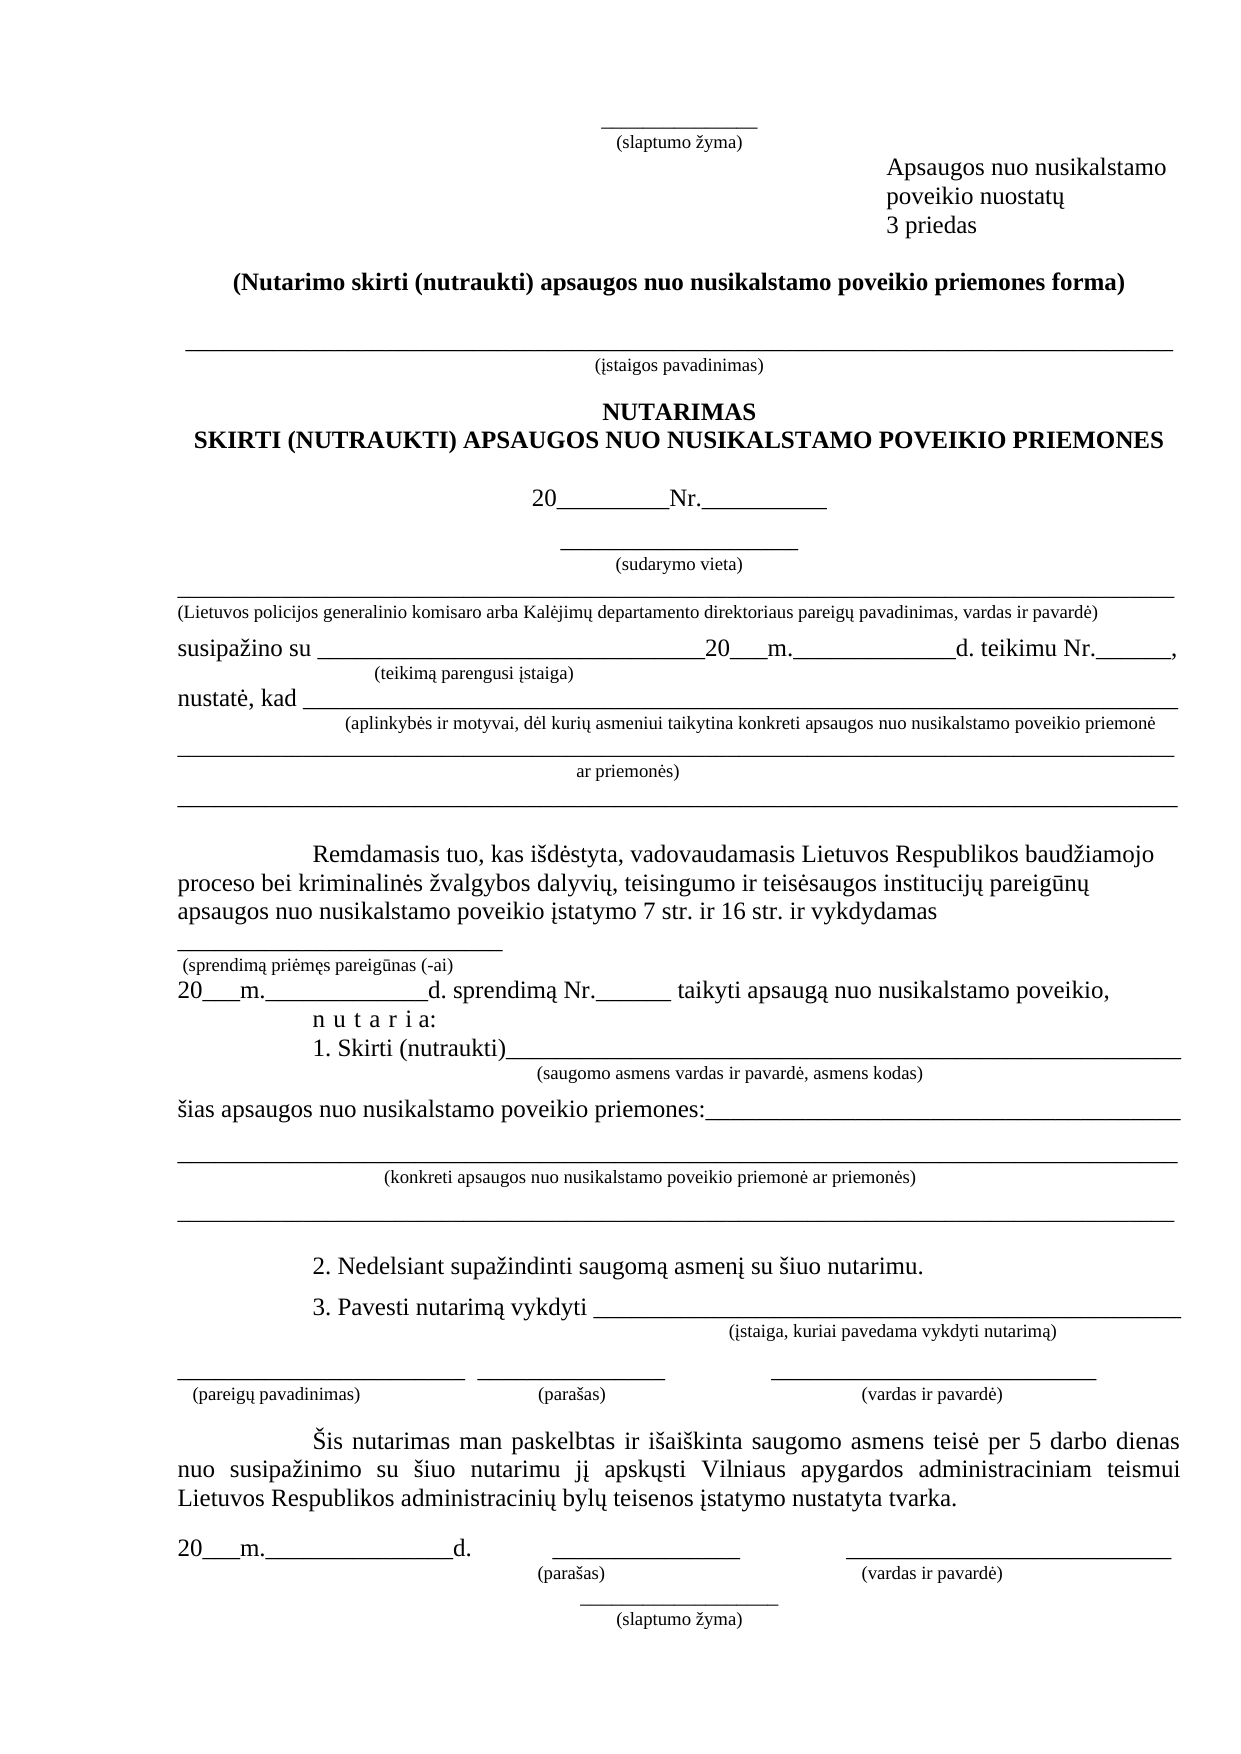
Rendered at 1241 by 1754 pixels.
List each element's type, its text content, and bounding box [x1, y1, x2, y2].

text (slaptumo žyma) [177, 1608, 1181, 1629]
text (pareigų pavadinimas) (parašas) (vardas ir pavardė) [177, 1383, 1181, 1404]
text _______________ [177, 107, 1181, 131]
text ________________________________________________________________________________ [177, 781, 1181, 810]
text (saugomo asmens vardas ir pavardė, asmens kodas) [312, 1062, 1181, 1083]
text _______________________ _______________ __________________________ [177, 1354, 1181, 1383]
text (konkreti apsaugos nuo nusikalstamo poveikio priemonė ar priemonės) [177, 1166, 1181, 1187]
text ________________________________________________________________________________ [177, 1137, 1181, 1166]
text apsaugos nuo nusikalstamo poveikio įstatymo 7 str. ir 16 str. ir vykdydamas [177, 896, 1181, 925]
text _______________________________________________________________________________________ [177, 733, 1181, 760]
text ___________________ [177, 1584, 1181, 1608]
text (teikimą parengusi įstaiga) [177, 662, 1181, 683]
text 20___m._______________d. _______________ __________________________ [177, 1533, 1181, 1562]
text 3 priedas [886, 210, 1181, 239]
text SKIRTI (NUTRAUKTI) APSAUGOS NUO NUSIKALSTAMO POVEIKIO PRIEMONES [177, 426, 1181, 454]
text (aplinkybės ir motyvai, dėl kurių asmeniui taikytina konkreti apsaugos nuo nusikalstamo poveikio priemonė [177, 712, 1181, 733]
text šias apsaugos nuo nusikalstamo poveikio priemones:______________________________________ [177, 1094, 1181, 1123]
text proceso bei kriminalinės žvalgybos dalyvių, teisingumo ir teisėsaugos institucijų pareigūnų [177, 868, 1181, 896]
text _______________________________________________________________________________________ [177, 1198, 1181, 1224]
text _______________________________________________________________________________________ [177, 574, 1181, 601]
text 2. Nedelsiant supažindinti saugomą asmenį su šiuo nutarimu. [177, 1251, 1181, 1279]
text 3. Pavesti nutarimą vykdyti _______________________________________________ [177, 1292, 1181, 1320]
text Šis nutarimas man paskelbtas ir išaiškinta saugomo asmens teisė per 5 darbo dienas nuo susipažinimo su šiuo nutarimu jį apskųsti Vilniaus apygardos administraciniam teismui Lietuvos Respublikos administracinių bylų teisenos įstatymo nustatyta tvarka. [177, 1426, 1181, 1512]
text _______________________________________________________________________________ [177, 325, 1181, 354]
text (Nutarimo skirti (nutraukti) apsaugos nuo nusikalstamo poveikio priemones forma) [177, 267, 1181, 296]
text __________________________ [177, 925, 1181, 954]
text (slaptumo žyma) [177, 131, 1181, 152]
text (sprendimą priėmęs pareigūnas (-ai) [177, 954, 1181, 975]
text (įstaigos pavadinimas) [177, 354, 1181, 375]
text nustatė, kad ______________________________________________________________________ [177, 683, 1181, 712]
text ar priemonės) [177, 760, 1181, 781]
text Remdamasis tuo, kas išdėstyta, vadovaudamasis Lietuvos Respublikos baudžiamojo [177, 839, 1181, 868]
text NUTARIMAS [177, 397, 1181, 426]
text nutari a: [177, 1004, 1181, 1033]
text poveikio nuostatų [886, 181, 1181, 210]
text 20___m._____________d. sprendimą Nr.______ taikyti apsaugą nuo nusikalstamo poveikio, [177, 975, 1181, 1004]
text (sudarymo vieta) [177, 553, 1181, 574]
text 1. Skirti (nutraukti)______________________________________________________ [177, 1033, 1181, 1062]
text (parašas) (vardas ir pavardė) [177, 1562, 1181, 1584]
text susipažino su _______________________________20___m._____________d. teikimu Nr.______, [177, 633, 1181, 662]
text (įstaiga, kuriai pavedama vykdyti nutarimą) [177, 1320, 1181, 1342]
text Apsaugos nuo nusikalstamo [886, 152, 1181, 181]
text 20_________Nr.__________ [177, 483, 1181, 512]
text ___________________ [177, 524, 1181, 553]
text (Lietuvos policijos generalinio komisaro arba Kalėjimų departamento direktoriaus pareigų pavadinimas, vardas ir pavardė) [177, 601, 1181, 622]
